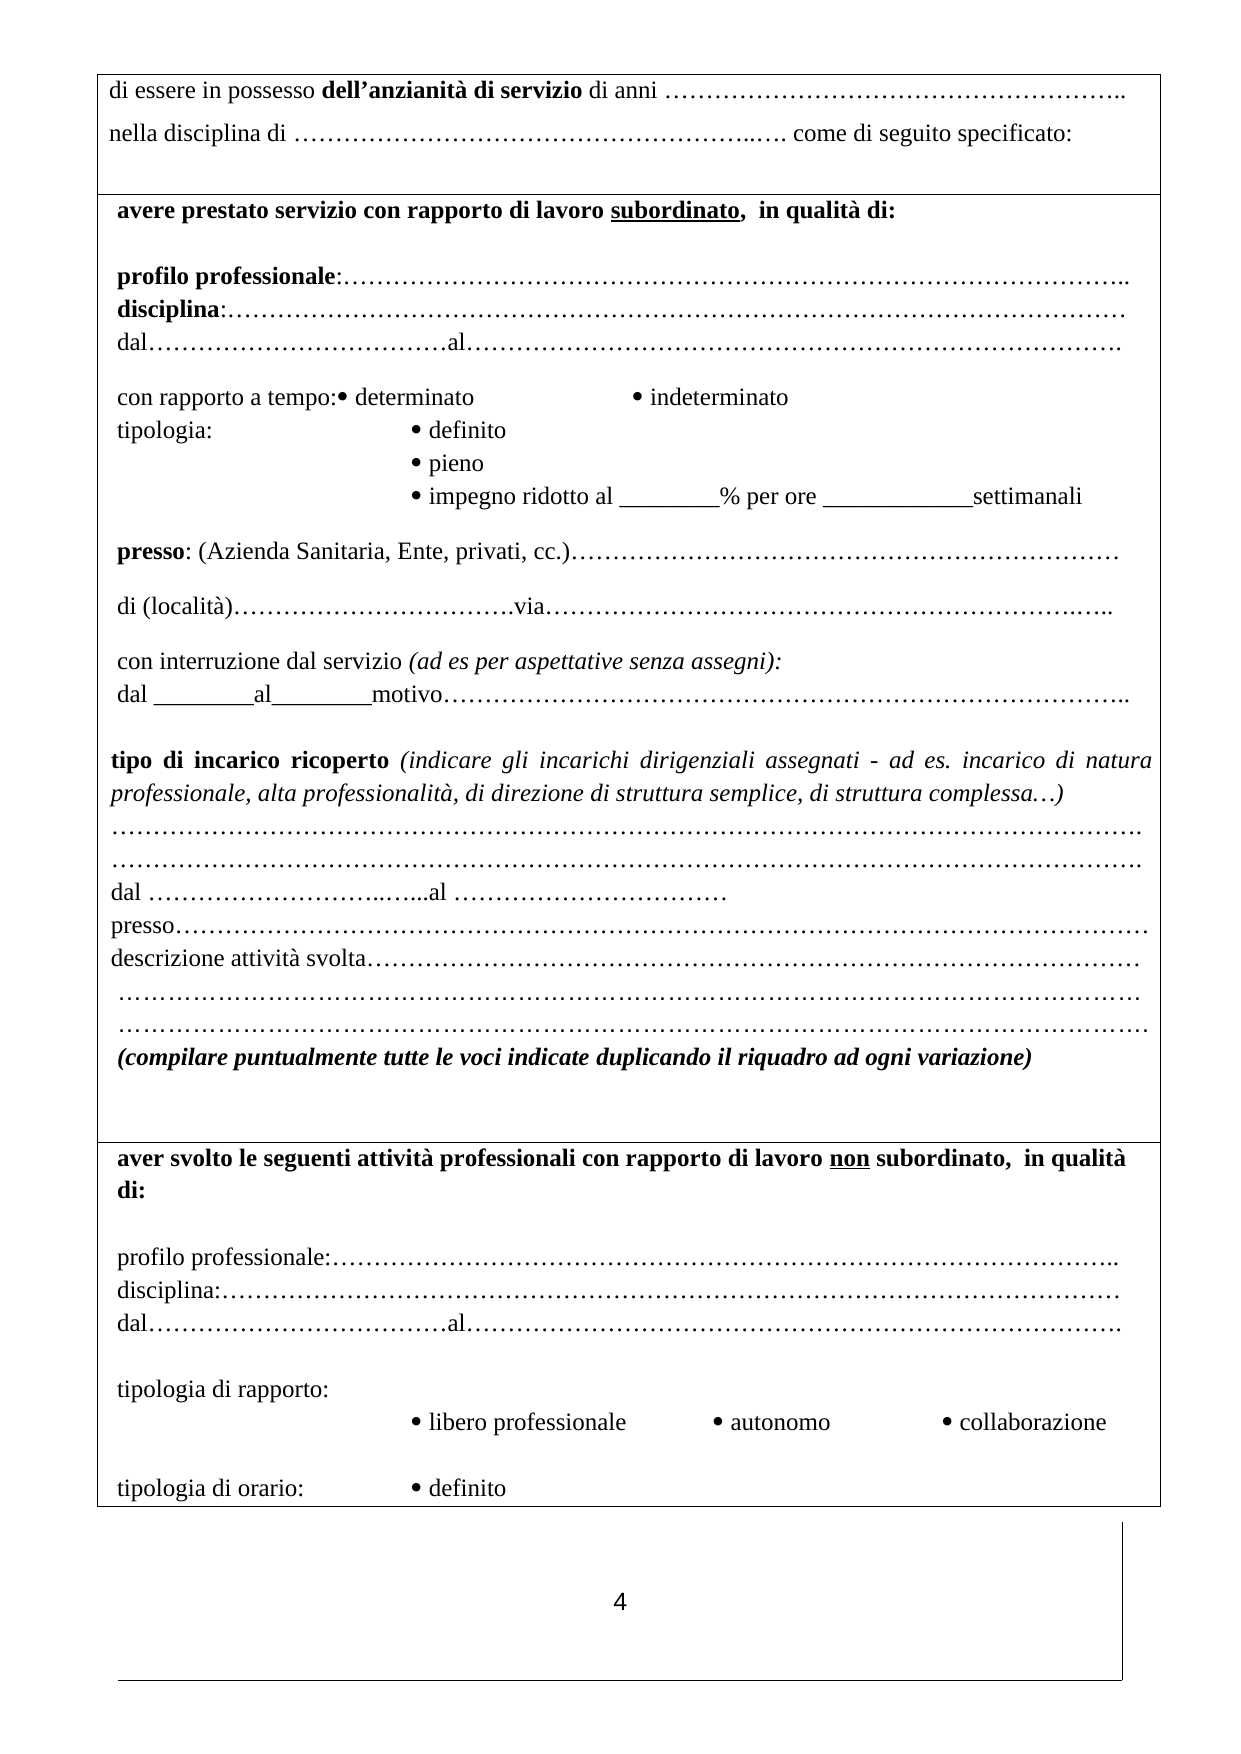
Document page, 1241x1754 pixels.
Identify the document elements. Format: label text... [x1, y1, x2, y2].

table_cell aver svolto le seguenti attività professionali con rapporto di lavoro non subordinato, in qualità di: profilo professionale:………………………………………………………………………………….. disciplina:……………………………………………………………………………………………… dal………………………………al……………………………………………………………………. tipologia di rapporto:  libero professionale  autonomo  collaborazione tipologia di orario:  definito [98, 1143, 1160, 1506]
table_cell avere prestato servizio con rapporto di lavoro subordinato, in qualità di: profilo professionale:………………………………………………………………………………….. disciplina:……………………………………………………………………………………………… dal………………………………al……………………………………………………………………. con rapporto a tempo:  determinato  indeterminato tipologia:  definito  pieno  impegno ridotto al ________% per ore ____________settimanali presso: (Azienda Sanitaria, Ente, privati, cc.)………………………………………………………… di (località)…………………………….via……………………………………………………….….. con interruzione dal servizio (ad es per aspettative senza assegni): dal ________al________motivo……………………………………………………………………….. tipo di incarico ricoperto (indicare gli incarichi dirigenziali assegnati - ad es. incarico di natura professionale, alta professionalità, di direzione di struttura semplice, di struttura complessa…) ……………………………………………………………………………………………………………. ……………………………………………………………………………………………………………. dal ………………………..…...al …………………………… presso……………………………………………………………………………………………………… descrizione attività svolta………………………………………………………………………………… …………………………………………………………………………………………………………………………………………………………………………………………………………………………. (compilare puntualmente tutte le voci indicate duplicando il riquadro ad ogni variazione) [98, 195, 1160, 1142]
table_cell [73, 1142, 97, 1506]
table_cell di essere in possesso dell’anzianità di servizio di anni ……………………………………………….. nella disciplina di ………………………………………………..…. come di seguito specificato: [98, 75, 1160, 194]
table_cell [73, 194, 97, 1142]
table_cell [73, 74, 97, 194]
